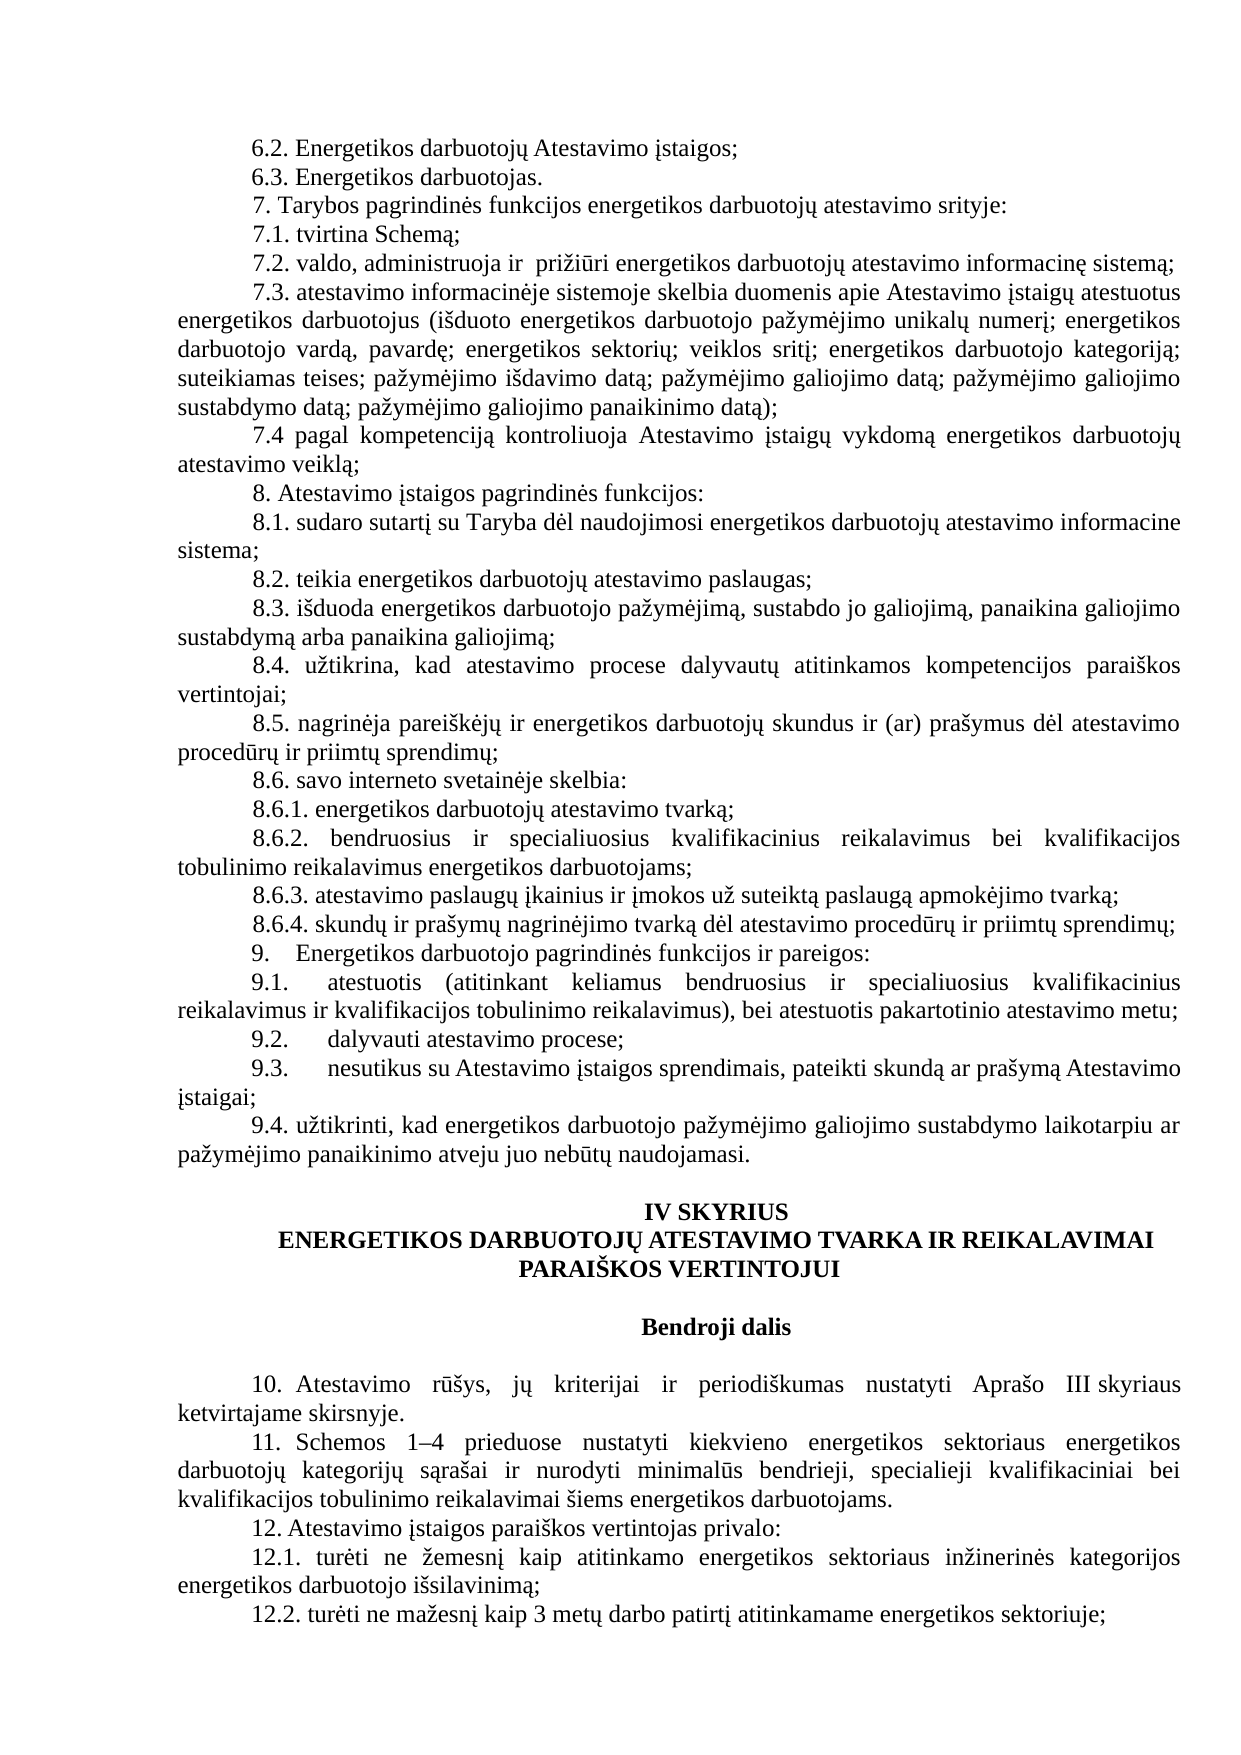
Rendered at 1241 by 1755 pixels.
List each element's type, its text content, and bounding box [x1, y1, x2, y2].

text Bendroji dalis [177, 1312, 1181, 1340]
text 8.6. savo interneto svetainėje skelbia: [177, 765, 1181, 794]
text 8.4. užtikrina, kad atestavimo procese dalyvautų atitinkamos kompetencijos paraiškos vertintojai; [177, 650, 1181, 708]
text 7.2. valdo, administruoja ir prižiūri energetikos darbuotojų atestavimo informacinę sistemą; [177, 248, 1181, 277]
text 8.3. išduoda energetikos darbuotojo pažymėjimą, sustabdo jo galiojimą, panaikina galiojimo sustabdymą arba panaikina galiojimą; [177, 593, 1181, 650]
text 8.6.4. skundų ir prašymų nagrinėjimo tvarką dėl atestavimo procedūrų ir priimtų sprendimų; [177, 909, 1181, 938]
text 7.3. atestavimo informacinėje sistemoje skelbia duomenis apie Atestavimo įstaigų atestuotus energetikos darbuotojus (išduoto energetikos darbuotojo pažymėjimo unikalų numerį; energetikos darbuotojo vardą, pavardę; energetikos sektorių; veiklos sritį; energetikos darbuotojo kategoriją; suteikiamas teises; pažymėjimo išdavimo datą; pažymėjimo galiojimo datą; pažymėjimo galiojimo sustabdymo datą; pažymėjimo galiojimo panaikinimo datą); [177, 277, 1181, 420]
text 9.3. nesutikus su Atestavimo įstaigos sprendimais, pateikti skundą ar prašymą Atestavimo įstaigai; [177, 1053, 1181, 1110]
text 12.1. turėti ne žemesnį kaip atitinkamo energetikos sektoriaus inžinerinės kategorijos energetikos darbuotojo išsilavinimą; [177, 1542, 1181, 1599]
text ENERGETIKOS DARBUOTOJŲ ATESTAVIMO TVARKA IR REIKALAVIMAI PARAIŠKOS VERTINTOJUI [177, 1225, 1181, 1283]
text 8. Atestavimo įstaigos pagrindinės funkcijos: [177, 478, 1181, 507]
text 7. Tarybos pagrindinės funkcijos energetikos darbuotojų atestavimo srityje: [177, 190, 1181, 219]
text 7.1. tvirtina Schemą; [177, 219, 1181, 248]
text 8.2. teikia energetikos darbuotojų atestavimo paslaugas; [177, 564, 1181, 593]
text 9.1. atestuotis (atitinkant keliamus bendruosius ir specialiuosius kvalifikacinius reikalavimus ir kvalifikacijos tobulinimo reikalavimus), bei atestuotis pakartotinio atestavimo metu; [177, 967, 1181, 1024]
text 11. Schemos 1–4 prieduose nustatyti kiekvieno energetikos sektoriaus energetikos darbuotojų kategorijų sąrašai ir nurodyti minimalūs bendrieji, specialieji kvalifikaciniai bei kvalifikacijos tobulinimo reikalavimai šiems energetikos darbuotojams. [177, 1427, 1181, 1513]
text 8.6.2. bendruosius ir specialiuosius kvalifikacinius reikalavimus bei kvalifikacijos tobulinimo reikalavimus energetikos darbuotojams; [177, 823, 1181, 880]
text IV SKYRIUS [177, 1197, 1181, 1225]
text 12.2. turėti ne mažesnį kaip 3 metų darbo patirtį atitinkamame energetikos sektoriuje; [177, 1599, 1181, 1628]
text 6.2. Energetikos darbuotojų Atestavimo įstaigos; [177, 133, 1181, 162]
text 9.2. dalyvauti atestavimo procese; [177, 1024, 1181, 1053]
text 9. Energetikos darbuotojo pagrindinės funkcijos ir pareigos: [177, 938, 1181, 967]
text 6.3. Energetikos darbuotojas. [177, 162, 1181, 190]
text 8.5. nagrinėja pareiškėjų ir energetikos darbuotojų skundus ir (ar) prašymus dėl atestavimo procedūrų ir priimtų sprendimų; [177, 708, 1181, 765]
text 12. Atestavimo įstaigos paraiškos vertintojas privalo: [177, 1513, 1181, 1542]
text 8.6.1. energetikos darbuotojų atestavimo tvarką; [177, 794, 1181, 823]
text 7.4 pagal kompetenciją kontroliuoja Atestavimo įstaigų vykdomą energetikos darbuotojų atestavimo veiklą; [177, 420, 1181, 478]
text 9.4. užtikrinti, kad energetikos darbuotojo pažymėjimo galiojimo sustabdymo laikotarpiu ar pažymėjimo panaikinimo atveju juo nebūtų naudojamasi. [177, 1110, 1181, 1168]
text 8.6.3. atestavimo paslaugų įkainius ir įmokos už suteiktą paslaugą apmokėjimo tvarką; [177, 880, 1181, 909]
text 10. Atestavimo rūšys, jų kriterijai ir periodiškumas nustatyti Aprašo III skyriaus ketvirtajame skirsnyje. [177, 1369, 1181, 1427]
text 8.1. sudaro sutartį su Taryba dėl naudojimosi energetikos darbuotojų atestavimo informacine sistema; [177, 507, 1181, 564]
